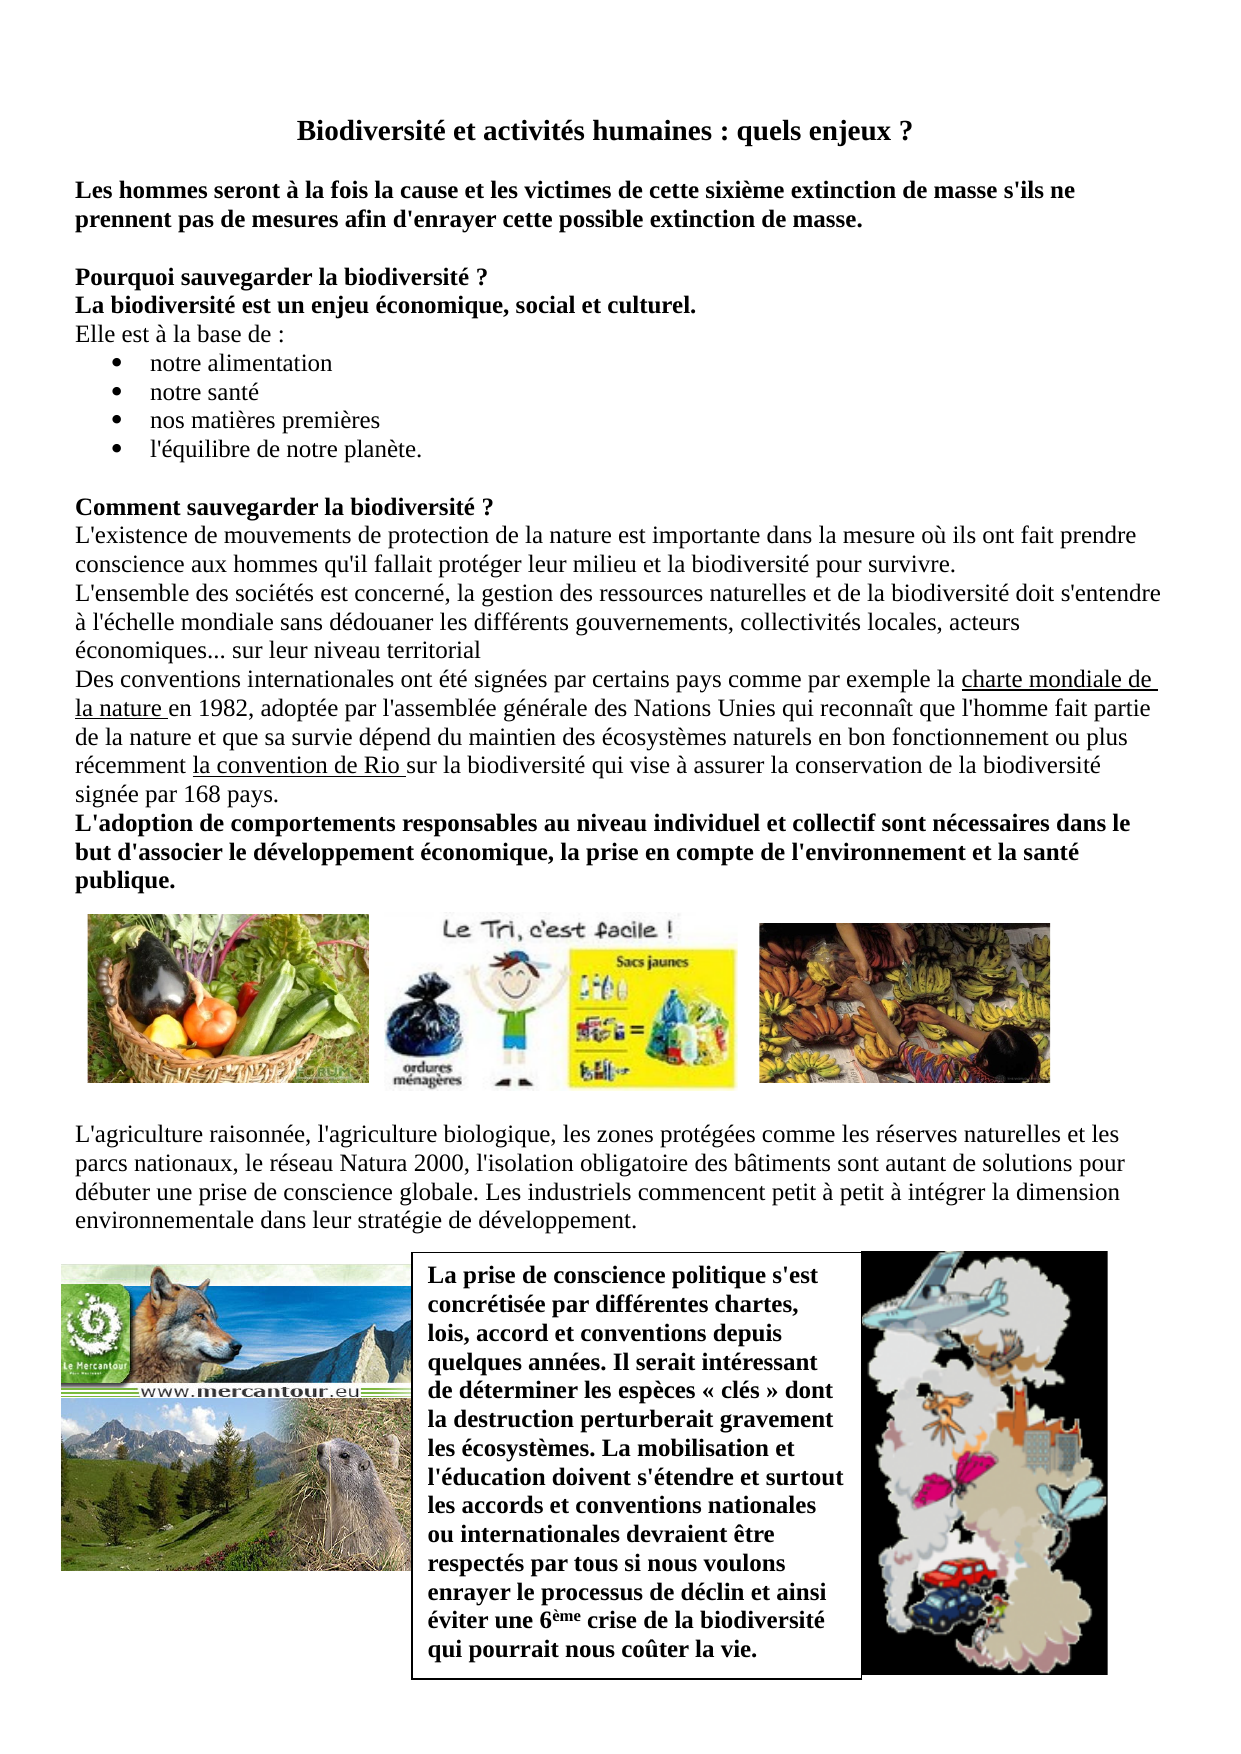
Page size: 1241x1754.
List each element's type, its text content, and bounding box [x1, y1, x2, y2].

text Elle est à la base de : [75, 319, 1165, 348]
list nos matières premières [112, 406, 1165, 434]
text L'agriculture raisonnée, l'agriculture biologique, les zones protégées comme les réserves naturelles et les parcs nationaux, le réseau Natura 2000, l'isolation obligatoire des bâtiments sont autant de solutions pour débuter une prise de conscience globale. Les industriels commencent petit à petit à intégrer la dimension environnementale dans leur stratégie de développement. [75, 1119, 1165, 1234]
text Biodiversité et activités humaines : quels enjeux ? [223, 113, 1165, 147]
list notre santé [112, 377, 1165, 406]
text Comment sauvegarder la biodiversité ? [75, 492, 1165, 521]
text L'existence de mouvements de protection de la nature est importante dans la mesure où ils ont fait prendre conscience aux hommes qu'il fallait protéger leur milieu et la biodiversité pour survivre. [75, 521, 1165, 578]
list l'équilibre de notre planète. [112, 434, 1165, 463]
text L'ensemble des sociétés est concerné, la gestion des ressources naturelles et de la biodiversité doit s'entendre à l'échelle mondiale sans dédouaner les différents gouvernements, collectivités locales, acteurs économiques... sur leur niveau territorial [75, 578, 1165, 664]
text La biodiversité est un enjeu économique, social et culturel. [75, 291, 1165, 319]
text Les hommes seront à la fois la cause et les victimes de cette sixième extinction de masse s'ils ne prennent pas de mesures afin d'enrayer cette possible extinction de masse. [75, 176, 1165, 233]
text La prise de conscience politique s'est concrétisée par différentes chartes, lois, accord et conventions depuis quelques années. Il serait intéressant de déterminer les espèces « clés » dont la destruction perturberait gravement les écosystèmes. La mobilisation et l'éducation doivent s'étendre et surtout les accords et conventions nationales ou internationales devraient être respectés par tous si nous voulons enrayer le processus de déclin et ainsi éviter une 6ème crise de la biodiversité qui pourrait nous coûter la vie. [427, 1261, 846, 1663]
list notre alimentation [112, 348, 1165, 377]
text Des conventions internationales ont été signées par certains pays comme par exemple la charte mondiale de la nature en 1982, adoptée par l'assemblée générale des Nations Unies qui reconnaît que l'homme fait partie de la nature et que sa survie dépend du maintien des écosystèmes naturels en bon fonctionnement ou plus récemment la convention de Rio sur la biodiversité qui vise à assurer la conservation de la biodiversité signée par 168 pays. [75, 664, 1165, 808]
text Pourquoi sauvegarder la biodiversité ? [75, 262, 1165, 291]
text L'adoption de comportements responsables au niveau individuel et collectif sont nécessaires dans le but d'associer le développement économique, la prise en compte de l'environnement et la santé publique. [75, 808, 1165, 894]
